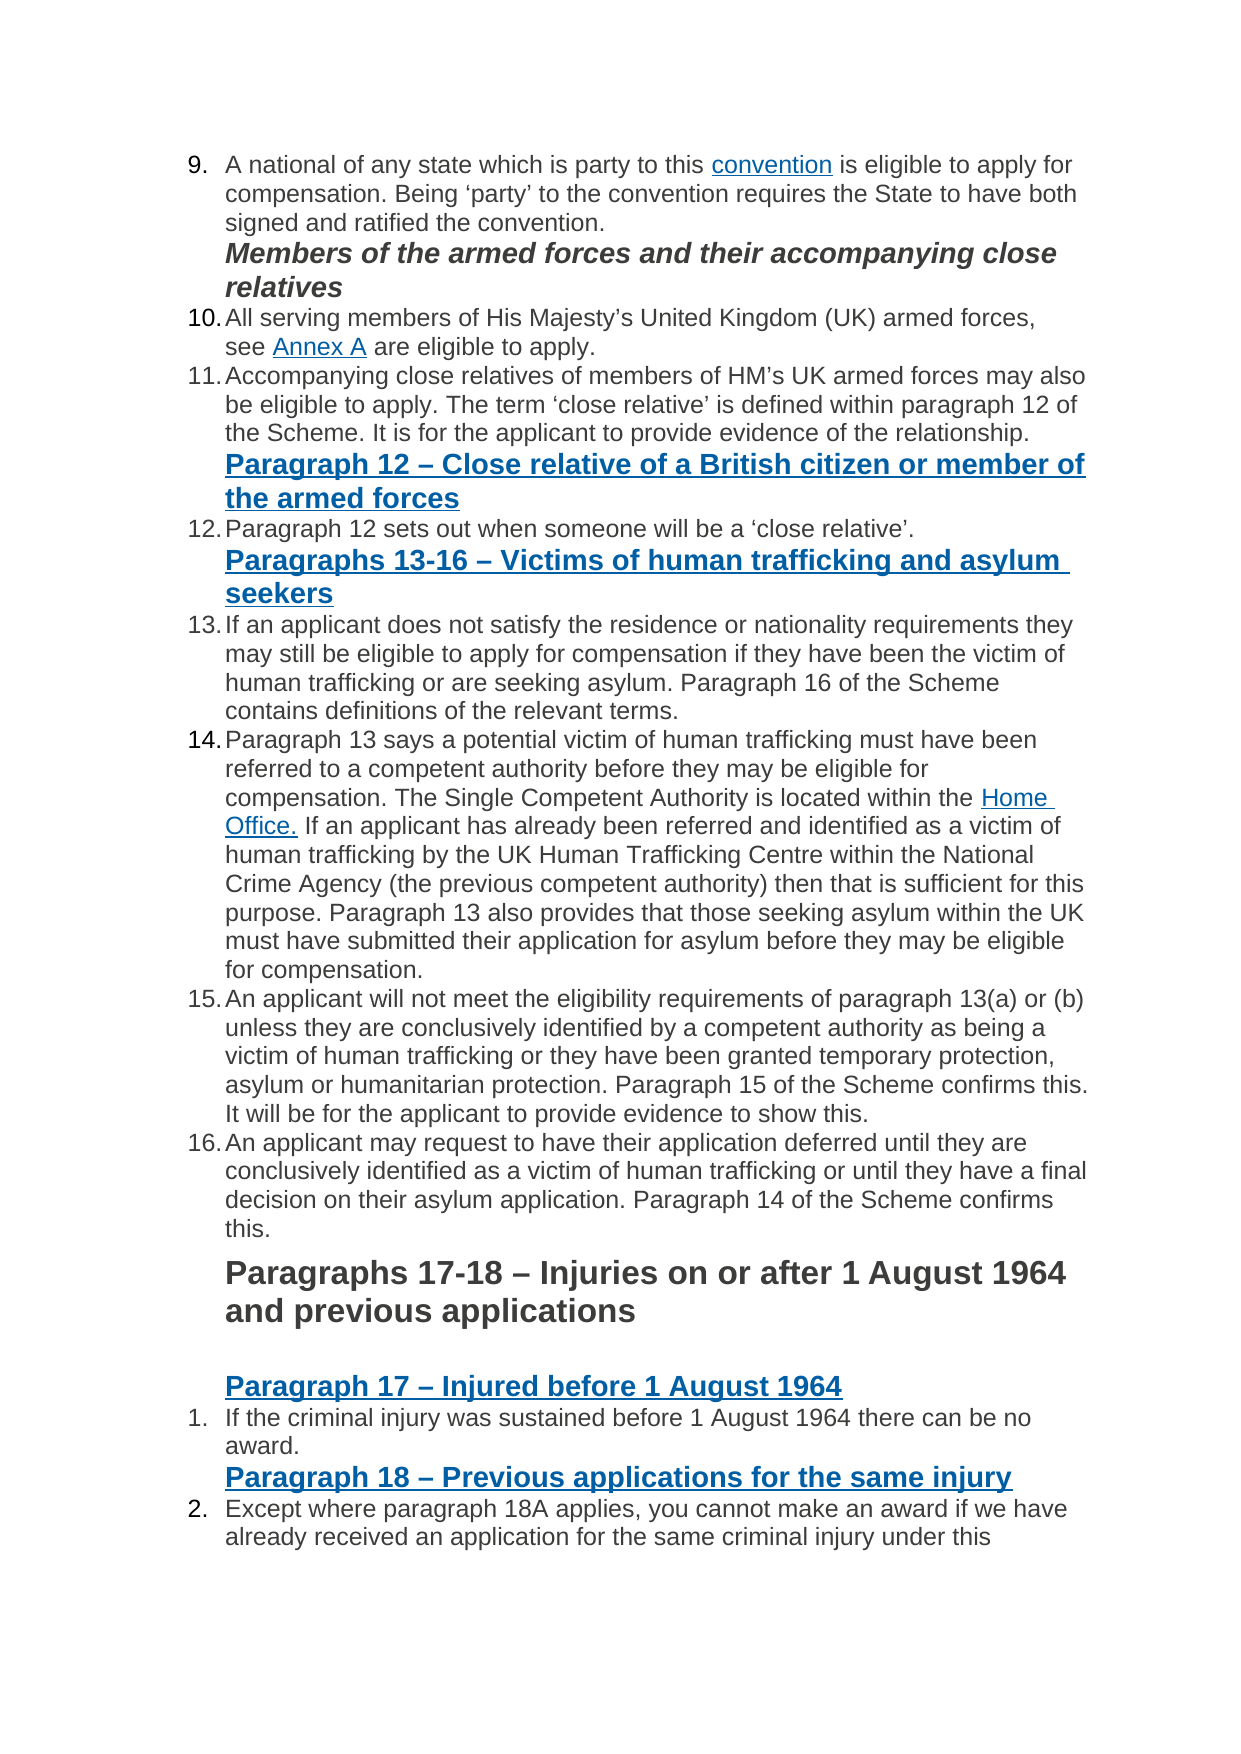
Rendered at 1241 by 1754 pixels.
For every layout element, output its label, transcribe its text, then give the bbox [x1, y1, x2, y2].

list If an applicant does not satisfy the residence or nationality requirements they may still be eligible to apply for compensation if they have been the victim of human trafficking or are seeking asylum. Paragraph 16 of the Scheme contains definitions of the relevant terms. [187, 610, 1090, 725]
list An applicant will not meet the eligibility requirements of paragraph 13(a) or (b) unless they are conclusively identified by a competent authority as being a victim of human trafficking or they have been granted temporary protection, asylum or humanitarian protection. Paragraph 15 of the Scheme confirms this. It will be for the applicant to provide evidence to show this. [187, 984, 1090, 1127]
subtitle Paragraph 17 – Injured before 1 August 1964 [225, 1369, 1090, 1402]
subtitle Paragraph 12 – Close relative of a British citizen or member of the armed forces [225, 447, 1090, 514]
list An applicant may request to have their application deferred until they are conclusively identified as a victim of human trafficking or until they have a final decision on their asylum application. Paragraph 14 of the Scheme confirms this. [187, 1127, 1090, 1242]
list Except where paragraph 18A applies, you cannot make an award if we have already received an application for the same criminal injury under this [187, 1493, 1090, 1551]
list Accompanying close relatives of members of HM’s UK armed forces may also be eligible to apply. The term ‘close relative’ is defined within paragraph 12 of the Scheme. It is for the applicant to provide evidence of the relationship. [187, 361, 1090, 447]
subtitle Paragraph 18 – Previous applications for the same injury [225, 1460, 1090, 1493]
subtitle Paragraphs 17-18 – Injuries on or after 1 August 1964 and previous applications [225, 1253, 1090, 1330]
list If the criminal injury was sustained before 1 August 1964 there can be no award. [187, 1402, 1090, 1460]
list A national of any state which is party to this convention is eligible to apply for compensation. Being ‘party’ to the convention requires the State to have both signed and ratified the convention. [187, 150, 1090, 236]
list Paragraph 12 sets out when someone will be a ‘close relative’. [187, 514, 1090, 543]
subtitle Paragraphs 13-16 – Victims of human trafficking and asylum seekers [225, 543, 1090, 610]
list Paragraph 13 says a potential victim of human trafficking must have been referred to a competent authority before they may be eligible for compensation. The Single Competent Authority is located within the Home Office. If an applicant has already been referred and identified as a victim of human trafficking by the UK Human Trafficking Centre within the National Crime Agency (the previous competent authority) then that is sufficient for this purpose. Paragraph 13 also provides that those seeking asylum within the UK must have submitted their application for asylum before they may be eligible for compensation. [187, 725, 1090, 984]
text Members of the armed forces and their accompanying close relatives [225, 236, 1090, 303]
list All serving members of His Majesty’s United Kingdom (UK) armed forces, see Annex A are eligible to apply. [187, 303, 1090, 361]
